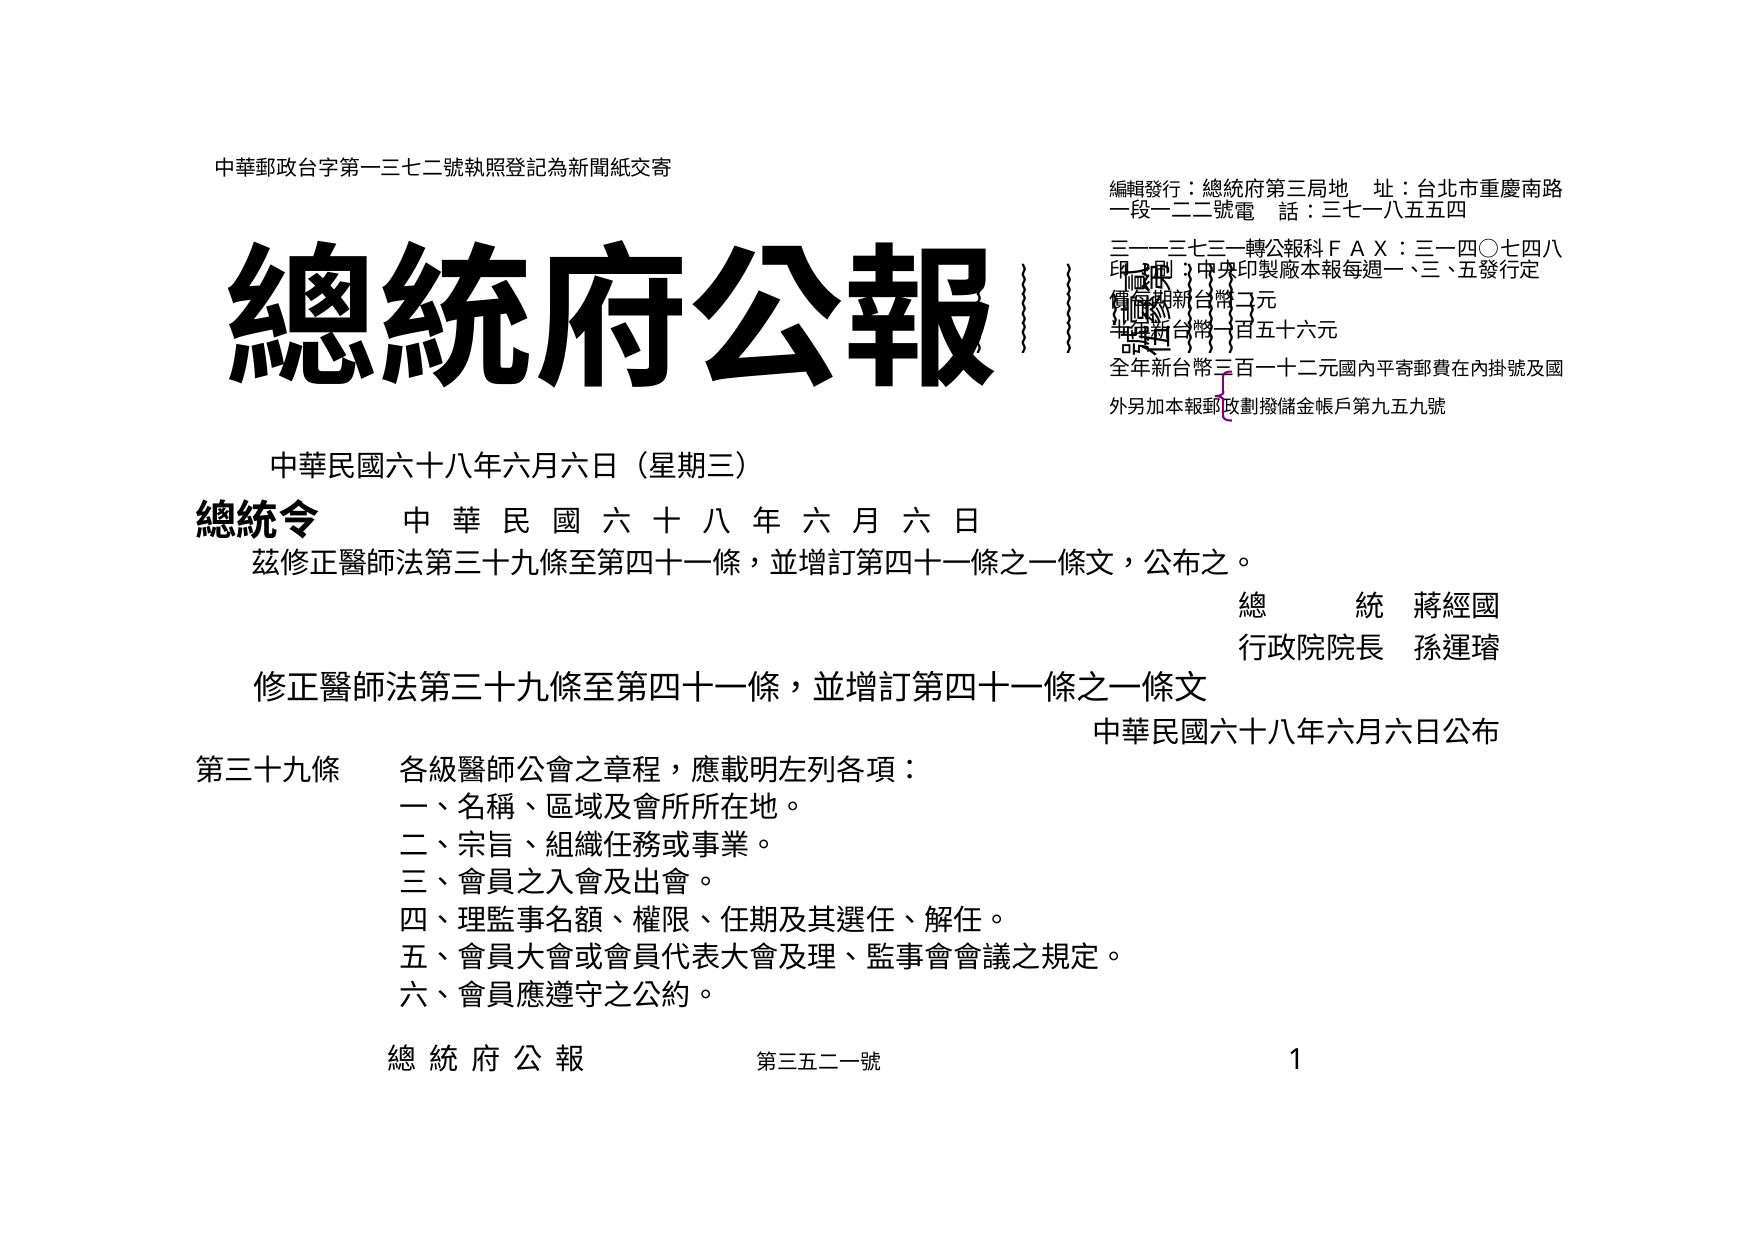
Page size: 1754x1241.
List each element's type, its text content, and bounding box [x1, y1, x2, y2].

text 行政院院長 孫運璿 [195, 628, 1501, 666]
text 修正醫師法第三十九條至第四十一條，並增訂第四十一條之一條文 [253, 666, 1559, 708]
text 茲修正醫師法第三十九條至第四十一條，並增訂第四十一條之一條文，公布之。 [195, 543, 1559, 581]
text 二、宗旨、組織任務或事業。 [399, 825, 1559, 863]
text 六、會員應遵守之公約。 [399, 975, 1559, 1013]
text 第三十九條 各級醫師公會之章程，應載明左列各項： [195, 750, 1559, 788]
text 總 統 蔣經國 [195, 586, 1501, 623]
table_header 總統令 [192, 222, 399, 543]
table_header 中華民國六十八年六月六日 [399, 222, 986, 543]
text 一、名稱、區域及會所所在地。 [399, 788, 1559, 825]
text 三、會員之入會及出會。 [399, 863, 1559, 900]
text 五、會員大會或會員代表大會及理、監事會會議之規定。 [399, 938, 1559, 975]
text 四、理監事名額、權限、任期及其選任、解任。 [399, 900, 1559, 938]
text 中華民國六十八年六月六日公布 [195, 713, 1501, 750]
